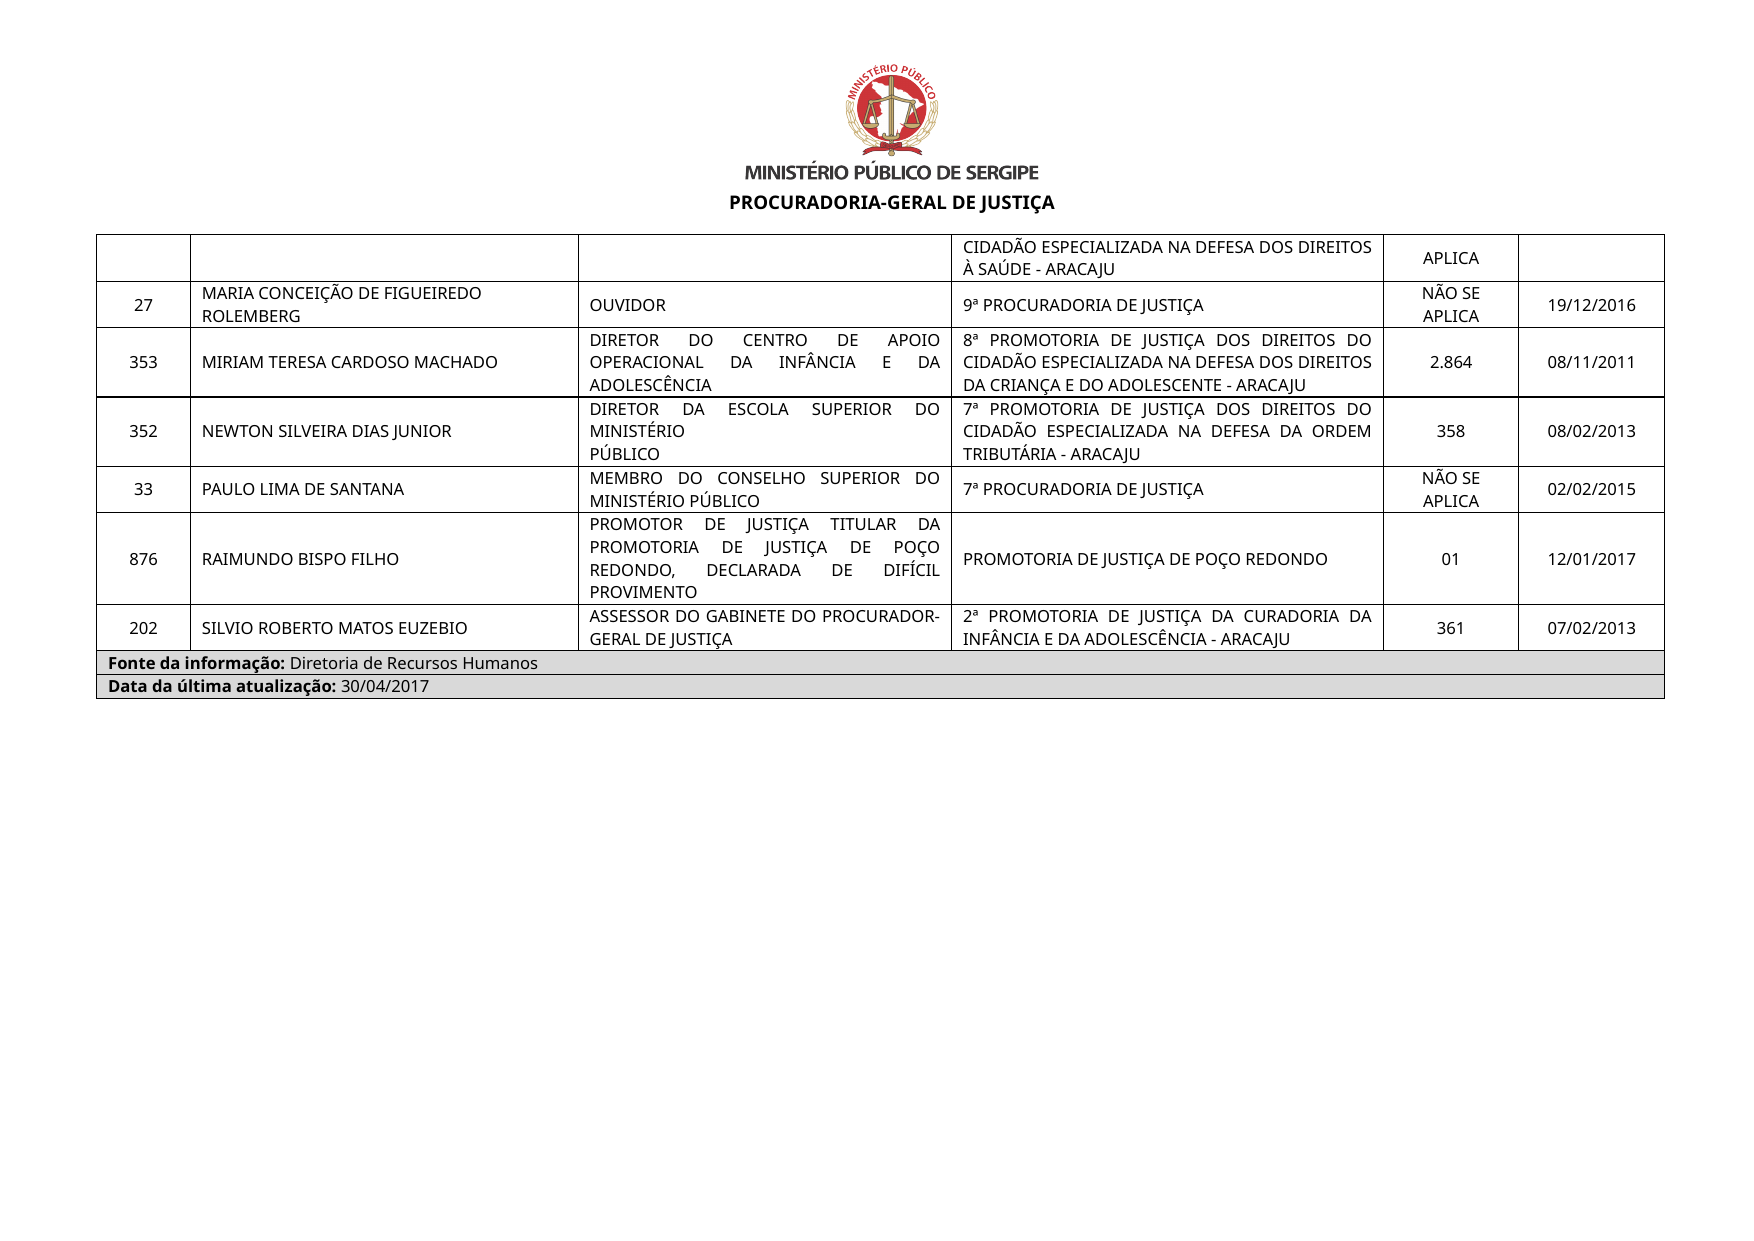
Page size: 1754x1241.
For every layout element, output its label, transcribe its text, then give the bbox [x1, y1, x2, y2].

table_cell NÃO SE APLICA [1384, 282, 1518, 327]
table_cell 07/02/2013 [1519, 605, 1664, 650]
table_cell Fonte da informação: Diretoria de Recursos Humanos [97, 651, 1664, 674]
table_cell [579, 235, 951, 281]
table_cell DIRETOR DA ESCOLA SUPERIOR DO MINISTÉRIO PÚBLICO [579, 398, 951, 466]
table_cell MARIA CONCEIÇÃO DE FIGUEIREDO ROLEMBERG [191, 282, 578, 327]
table_cell NEWTON SILVEIRA DIAS JUNIOR [191, 398, 578, 466]
table_cell NÃO SE APLICA [1384, 467, 1518, 512]
table_cell [191, 235, 578, 281]
table_cell [97, 235, 190, 281]
table_cell 7ª PROMOTORIA DE JUSTIÇA DOS DIREITOS DO CIDADÃO ESPECIALIZADA NA DEFESA DA ORDEM TRIBUTÁRIA - ARACAJU [952, 398, 1383, 466]
table_cell 358 [1384, 398, 1518, 466]
table_cell 2ª PROMOTORIA DE JUSTIÇA DA CURADORIA DA INFÂNCIA E DA ADOLESCÊNCIA - ARACAJU [952, 605, 1383, 650]
table_cell Data da última atualização: 30/04/2017 [97, 675, 1664, 698]
table_cell 9ª PROCURADORIA DE JUSTIÇA [952, 282, 1383, 327]
table_cell 01 [1384, 513, 1518, 604]
table_cell MIRIAM TERESA CARDOSO MACHADO [191, 328, 578, 396]
picture [745, 64, 1039, 182]
table_cell ASSESSOR DO GABINETE DO PROCURADOR-GERAL DE JUSTIÇA [579, 605, 951, 650]
table_cell PROMOTORIA DE JUSTIÇA DE POÇO REDONDO [952, 513, 1383, 604]
table_cell PAULO LIMA DE SANTANA [191, 467, 578, 512]
table_cell APLICA [1384, 235, 1518, 281]
table_cell RAIMUNDO BISPO FILHO [191, 513, 578, 604]
table_cell 02/02/2015 [1519, 467, 1664, 512]
table_cell 8ª PROMOTORIA DE JUSTIÇA DOS DIREITOS DO CIDADÃO ESPECIALIZADA NA DEFESA DOS DIREITOS DA CRIANÇA E DO ADOLESCENTE - ARACAJU [952, 328, 1383, 396]
table_cell 08/02/2013 [1519, 398, 1664, 466]
table_cell PROMOTOR DE JUSTIÇA TITULAR DA PROMOTORIA DE JUSTIÇA DE POÇO REDONDO, DECLARADA DE DIFÍCIL PROVIMENTO [579, 513, 951, 604]
table_cell 33 [97, 467, 190, 512]
table_cell 352 [97, 398, 190, 466]
table_cell 361 [1384, 605, 1518, 650]
table_cell OUVIDOR [579, 282, 951, 327]
table_cell 202 [97, 605, 190, 650]
table_cell DIRETOR DO CENTRO DE APOIO OPERACIONAL DA INFÂNCIA E DA ADOLESCÊNCIA [579, 328, 951, 396]
table_cell 08/11/2011 [1519, 328, 1664, 396]
table_cell CIDADÃO ESPECIALIZADA NA DEFESA DOS DIREITOS À SAÚDE - ARACAJU [952, 235, 1383, 281]
table_cell MEMBRO DO CONSELHO SUPERIOR DO MINISTÉRIO PÚBLICO [579, 467, 951, 512]
table_cell 7ª PROCURADORIA DE JUSTIÇA [952, 467, 1383, 512]
table_cell SILVIO ROBERTO MATOS EUZEBIO [191, 605, 578, 650]
table_cell 12/01/2017 [1519, 513, 1664, 604]
table_cell 19/12/2016 [1519, 282, 1664, 327]
table_cell 876 [97, 513, 190, 604]
table_cell 353 [97, 328, 190, 396]
table_cell [1519, 235, 1664, 281]
table_cell 27 [97, 282, 190, 327]
table_cell 2.864 [1384, 328, 1518, 396]
